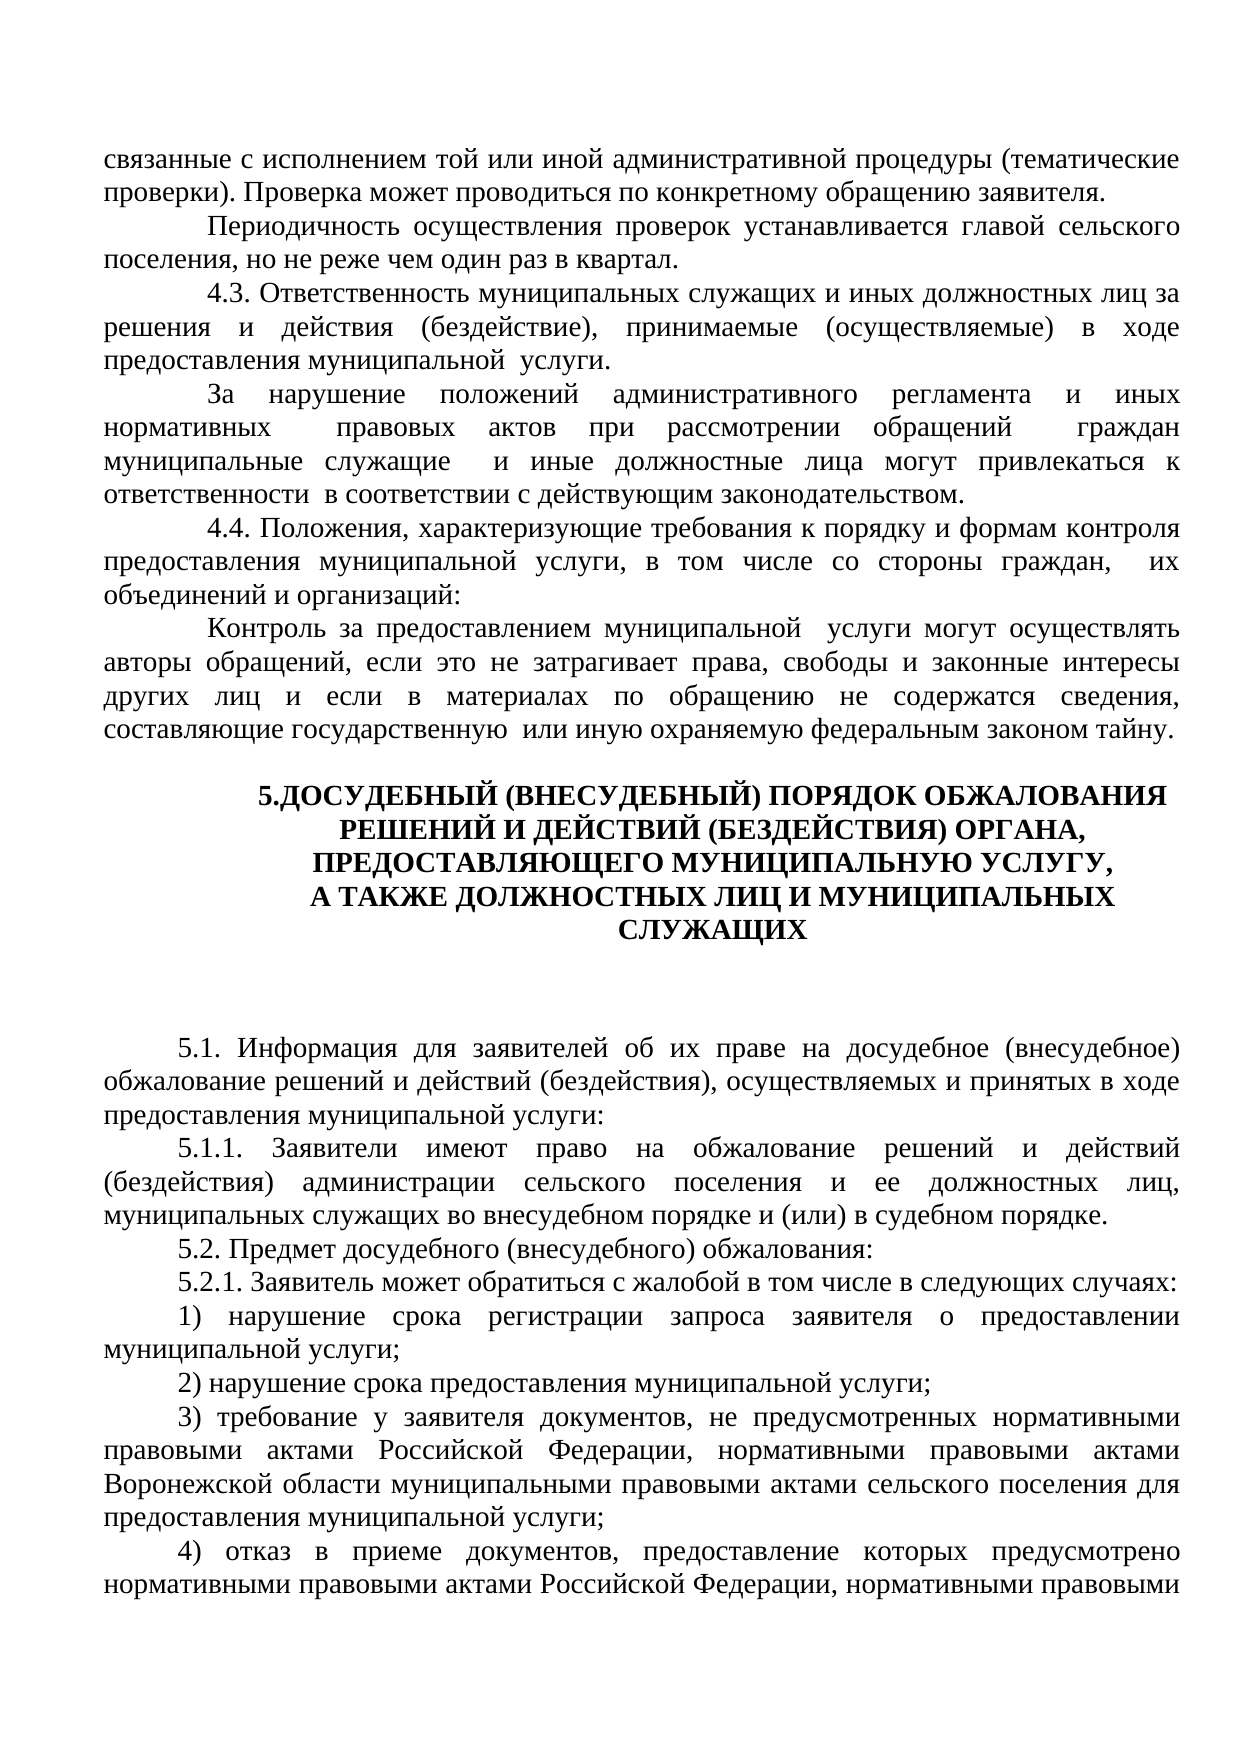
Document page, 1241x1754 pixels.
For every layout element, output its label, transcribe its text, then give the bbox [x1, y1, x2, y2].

text 1) нарушение срока регистрации запроса заявителя о предоставлении муниципальной услуги; [103, 1298, 1181, 1365]
text связанные с исполнением той или иной административной процедуры (тематические проверки). Проверка может проводиться по конкретному обращению заявителя. [103, 141, 1181, 208]
text СЛУЖАЩИХ [133, 912, 1181, 946]
text Периодичность осуществления проверок устанавливается главой сельского поселения, но не реже чем один раз в квартал. [103, 208, 1181, 275]
text 5.2.1. Заявитель может обратиться с жалобой в том числе в следующих случаях: [103, 1264, 1181, 1298]
text 4.4. Положения, характеризующие требования к порядку и формам контроля предоставления муниципальной услуги, в том числе со стороны граждан, их объединений и организаций: [103, 510, 1181, 611]
text 4.3. Ответственность муниципальных служащих и иных должностных лиц за решения и действия (бездействие), принимаемые (осуществляемые) в ходе предоставления муниципальной услуги. [103, 275, 1181, 376]
text А ТАКЖЕ ДОЛЖНОСТНЫХ ЛИЦ И МУНИЦИПАЛЬНЫХ [133, 879, 1181, 912]
text 3) требование у заявителя документов, не предусмотренных нормативными правовыми актами Российской Федерации, нормативными правовыми актами Воронежской области муниципальными правовыми актами сельского поселения для предоставления муниципальной услуги; [103, 1399, 1181, 1533]
text За нарушение положений административного регламента и иных нормативных правовых актов при рассмотрении обращений граждан муниципальные служащие и иные должностные лица могут привлекаться к ответственности в соответствии с действующим законодательством. [103, 376, 1181, 510]
text 5.1.1. Заявители имеют право на обжалование решений и действий (бездействия) администрации сельского поселения и ее должностных лиц, муниципальных служащих во внесудебном порядке и (или) в судебном порядке. [103, 1130, 1181, 1231]
text 5.1. Информация для заявителей об их праве на досудебное (внесудебное) обжалование решений и действий (бездействия), осуществляемых и принятых в ходе предоставления муниципальной услуги: [103, 1030, 1181, 1130]
text 2) нарушение срока предоставления муниципальной услуги; [103, 1365, 1181, 1399]
text 5.2. Предмет досудебного (внесудебного) обжалования: [103, 1231, 1181, 1264]
text 4) отказ в приеме документов, предоставление которых предусмотрено нормативными правовыми актами Российской Федерации, нормативными правовыми [103, 1533, 1181, 1600]
text 5.ДОСУДЕБНЫЙ (ВНЕСУДЕБНЫЙ) ПОРЯДОК ОБЖАЛОВАНИЯ РЕШЕНИЙ И ДЕЙСТВИЙ (БЕЗДЕЙСТВИЯ) ОРГАНА, ПРЕДОСТАВЛЯЮЩЕГО МУНИЦИПАЛЬНУЮ УСЛУГУ, [244, 778, 1181, 879]
text Контроль за предоставлением муниципальной услуги могут осуществлять авторы обращений, если это не затрагивает права, свободы и законные интересы других лиц и если в материалах по обращению не содержатся сведения, составляющие государственную или иную охраняемую федеральным законом тайну. [103, 611, 1181, 745]
